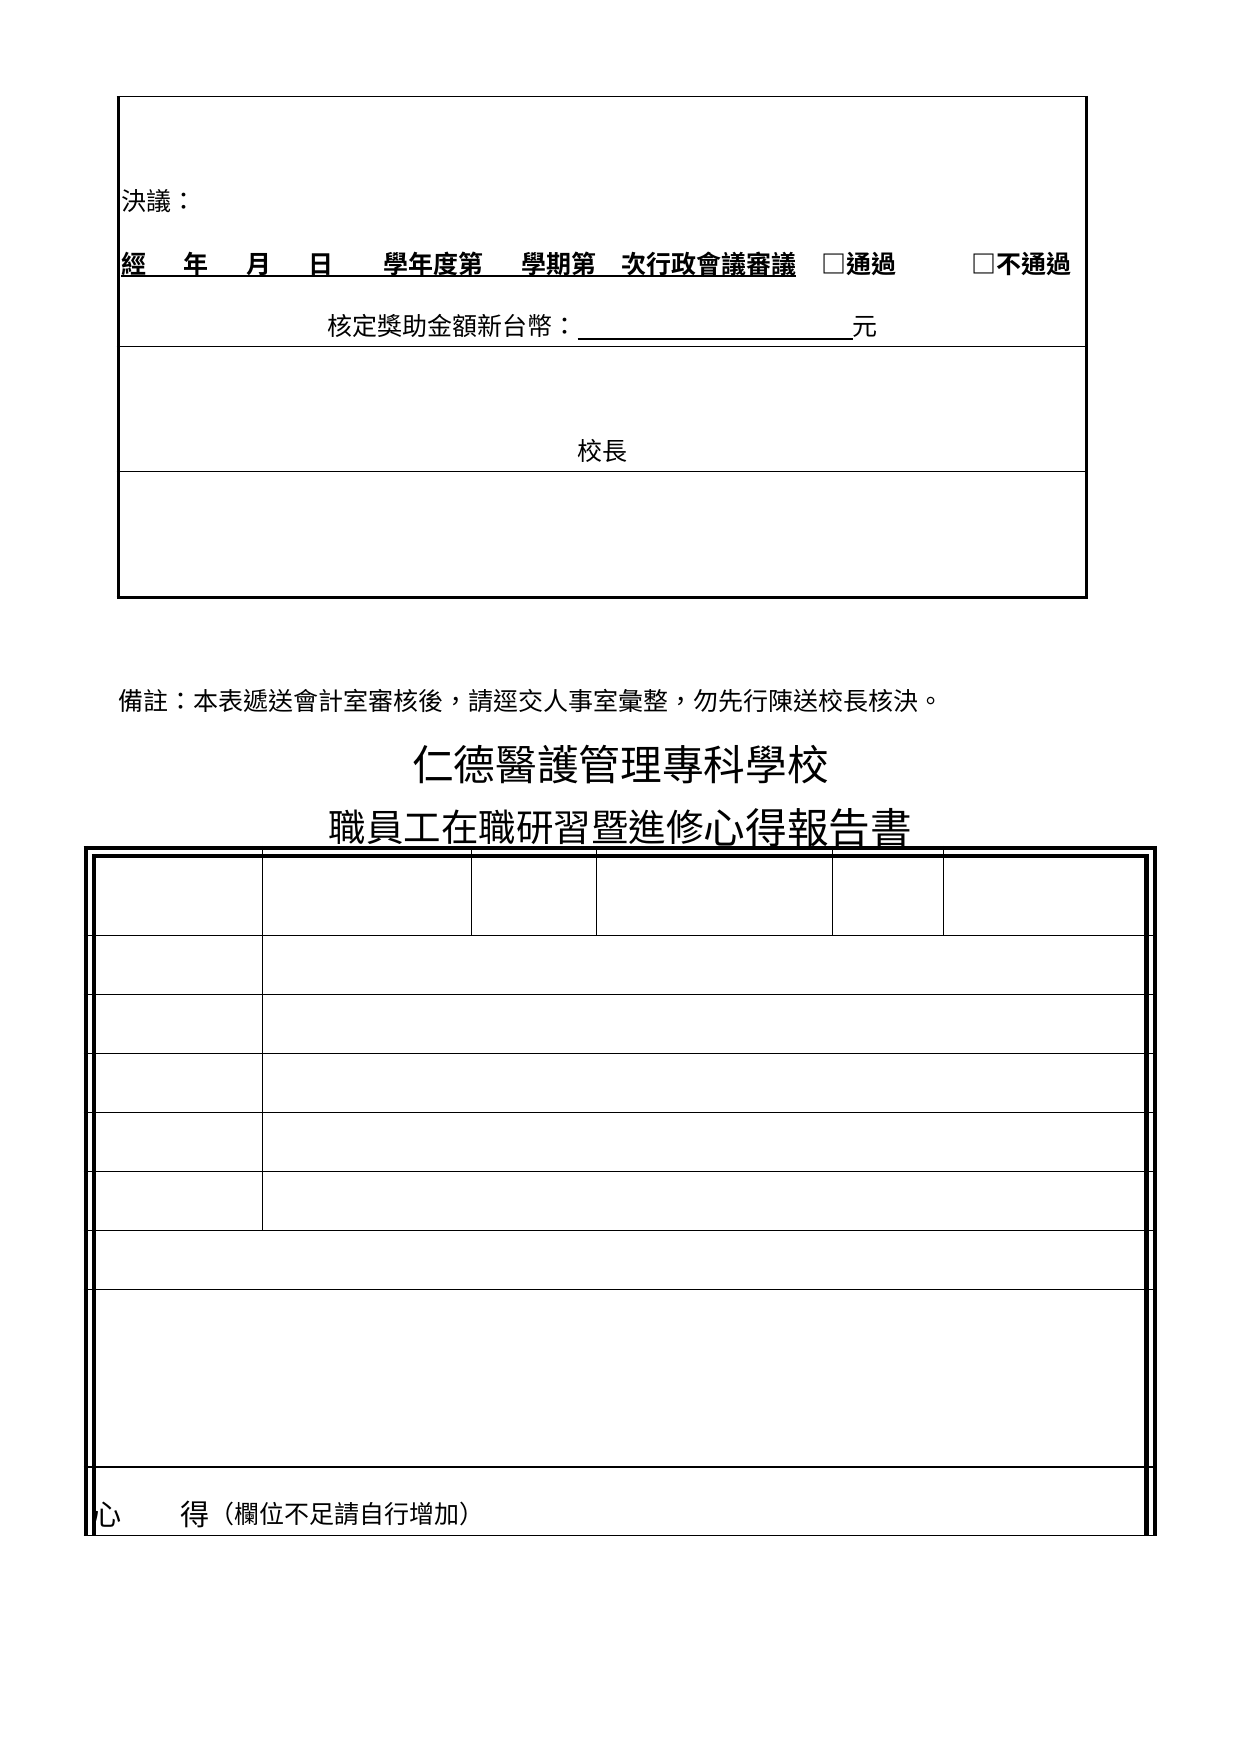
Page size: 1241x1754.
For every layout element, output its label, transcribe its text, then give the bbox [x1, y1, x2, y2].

text 備註：本表遞送會計室審核後，請逕交人事室彙整，勿先行陳送校長核決。 [118, 658, 1122, 721]
table_header 單位 [90, 850, 262, 935]
table_header [263, 850, 471, 854]
table_header [597, 850, 832, 854]
table_cell [263, 1113, 1144, 1171]
table_header [263, 858, 471, 935]
table_cell 研習名稱 [96, 936, 262, 994]
table_header 職稱 [472, 850, 596, 854]
table_cell 研習摘要（欄位不足請自行增加） [96, 1231, 1144, 1289]
table_cell [263, 995, 1144, 1053]
text 職員工在職研習暨進修心得報告書 [118, 783, 1122, 846]
table_header 姓名 [833, 850, 943, 854]
table_header 姓名 [833, 858, 943, 935]
table_cell 參加對象 [96, 1113, 262, 1171]
table_cell [96, 1290, 1144, 1466]
table_cell [263, 1172, 1144, 1230]
table_cell [263, 936, 1144, 994]
table_cell 心 得（欄位不足請自行增加） [96, 1468, 1144, 1534]
table_cell 主辦單位 [96, 1172, 262, 1230]
table_cell 決議： 經 年 月 日 學年度第 學期第 次行政會議審議 □通過 □不通過 核定獎助金額新台幣： 元 [120, 97, 1085, 346]
table_cell [263, 1054, 1144, 1112]
table_header [944, 850, 1151, 935]
table_cell 研習地點 [96, 1054, 262, 1112]
table_cell 研習時間 [96, 995, 262, 1053]
table_header 職稱 [472, 858, 596, 935]
table_header 單位 [96, 858, 262, 935]
text 仁德醫護管理專科學校 [118, 721, 1122, 783]
table_header [597, 858, 832, 935]
table_cell 校長 [120, 347, 1085, 471]
table_header [944, 858, 1144, 935]
table_cell [120, 472, 1085, 596]
